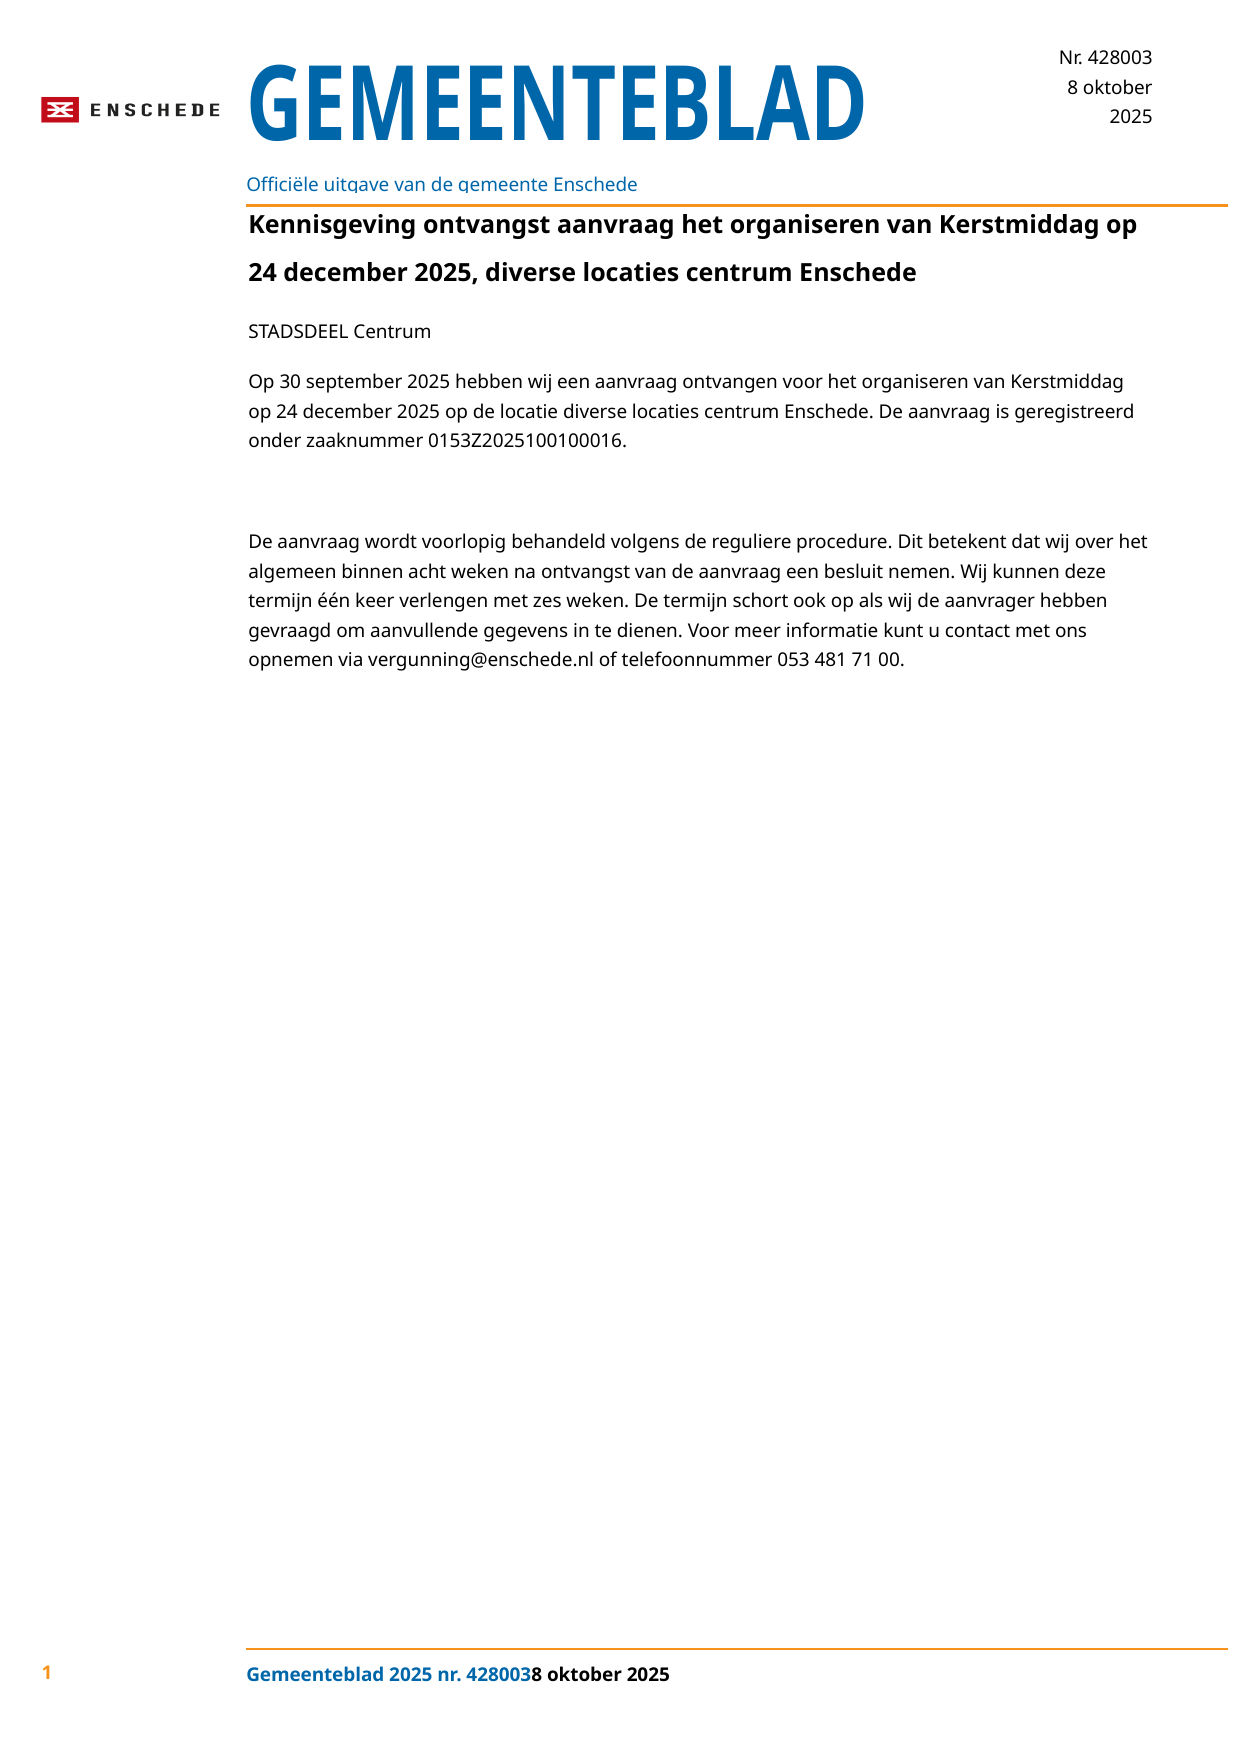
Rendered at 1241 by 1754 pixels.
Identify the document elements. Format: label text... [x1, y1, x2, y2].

text STADSDEEL Centrum [248, 318, 1152, 344]
text De aanvraag wordt voorlopig behandeld volgens de reguliere procedure. Dit betekent dat wij over het algemeen binnen acht weken na ontvangst van de aanvraag een besluit nemen. Wij kunnen deze termijn één keer verlengen met zes weken. De termijn schort ook op als wij de aanvrager hebben gevraagd om aanvullende gegevens in te dienen. Voor meer informatie kunt u contact met ons opnemen via vergunning@enschede.nl of telefoonnummer 053 481 71 00. [248, 528, 1152, 672]
picture [41, 47, 231, 172]
text Kennisgeving ontvangst aanvraag het organiseren van Kerstmiddag op 24 december 2025, diverse locaties centrum Enschede [248, 207, 1152, 288]
text Op 30 september 2025 hebben wij een aanvraag ontvangen voor het organiseren van Kerstmiddag op 24 december 2025 op de locatie diverse locaties centrum Enschede. De aanvraag is geregistreerd onder zaaknummer 0153Z2025100100016. [248, 368, 1152, 453]
